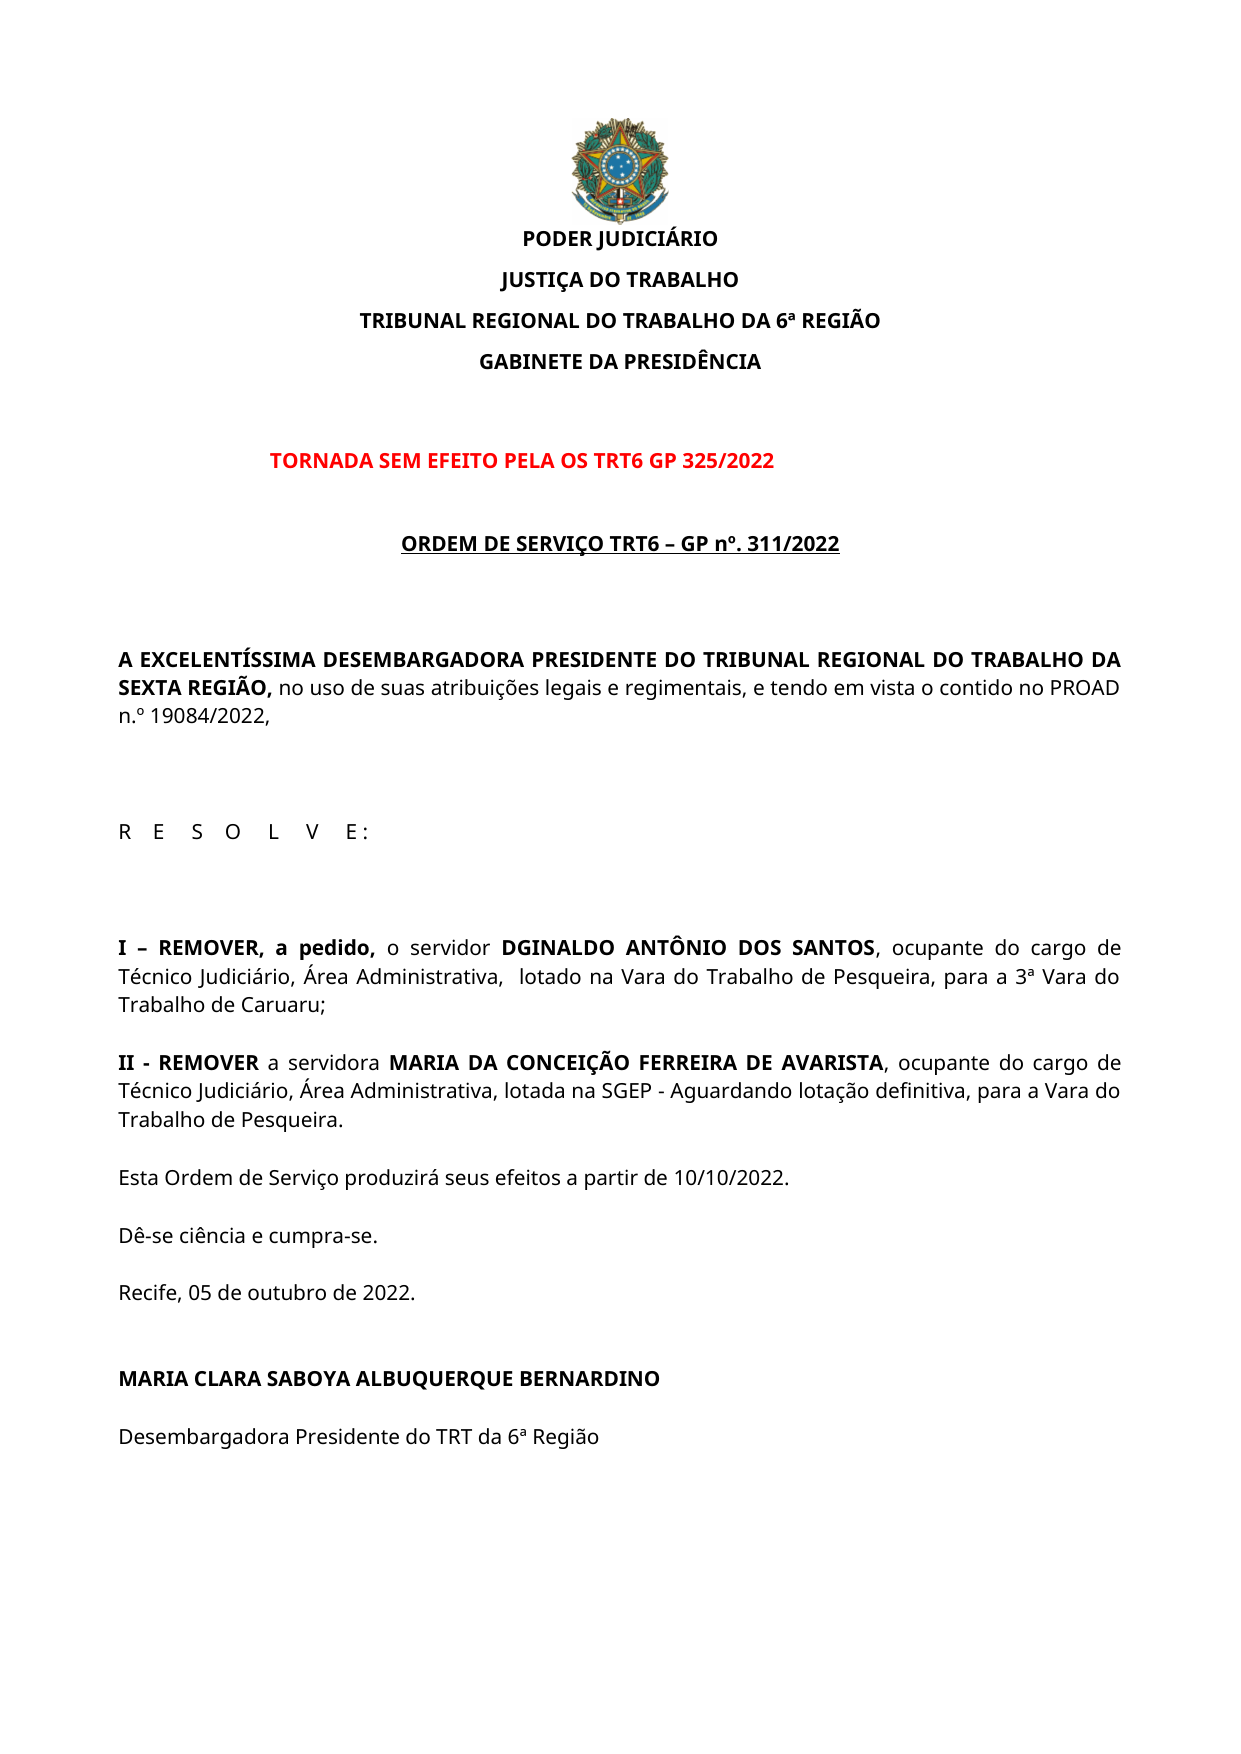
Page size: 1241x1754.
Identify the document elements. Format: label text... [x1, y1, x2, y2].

text MARIA CLARA SABOYA ALBUQUERQUE BERNARDINO [118, 1364, 1120, 1392]
text PODER JUDICIÁRIO [118, 224, 1122, 253]
text Recife, 05 de outubro de 2022. [118, 1278, 1120, 1306]
text JUSTIÇA DO TRABALHO [118, 265, 1122, 294]
text Dê-se ciência e cumpra-se. [118, 1221, 1120, 1249]
text I – REMOVER, a pedido, o servidor DGINALDO ANTÔNIO DOS SANTOS, ocupante do cargo de Técnico Judiciário, Área Administrativa, lotado na Vara do Trabalho de Pesqueira, para a 3ª Vara do Trabalho de Caruaru; [118, 933, 1122, 1019]
text TORNADA SEM EFEITO PELA OS TRT6 GP 325/2022 [118, 446, 1046, 474]
text A EXCELENTÍSSIMA DESEMBARGADORA PRESIDENTE DO TRIBUNAL REGIONAL DO TRABALHO DA SEXTA REGIÃO, no uso de suas atribuições legais e regimentais, e tendo em vista o contido no PROAD n.º 19084/2022, [118, 645, 1122, 730]
text R E S O L V E : [118, 817, 1122, 846]
text Esta Ordem de Serviço produzirá seus efeitos a partir de 10/10/2022. [118, 1163, 1122, 1191]
text II - REMOVER a servidora MARIA DA CONCEIÇÃO FERREIRA DE AVARISTA, ocupante do cargo de Técnico Judiciário, Área Administrativa, lotada na SGEP - Aguardando lotação definitiva, para a Vara do Trabalho de Pesqueira. [118, 1048, 1122, 1133]
text GABINETE DA PRESIDÊNCIA [118, 347, 1122, 376]
subtitle ORDEM DE SERVIÇO TRT6 – GP nº. 311/2022 [118, 529, 1122, 557]
text TRIBUNAL REGIONAL DO TRABALHO DA 6ª REGIÃO [118, 306, 1122, 335]
text Desembargadora Presidente do TRT da 6ª Região [118, 1422, 1120, 1450]
